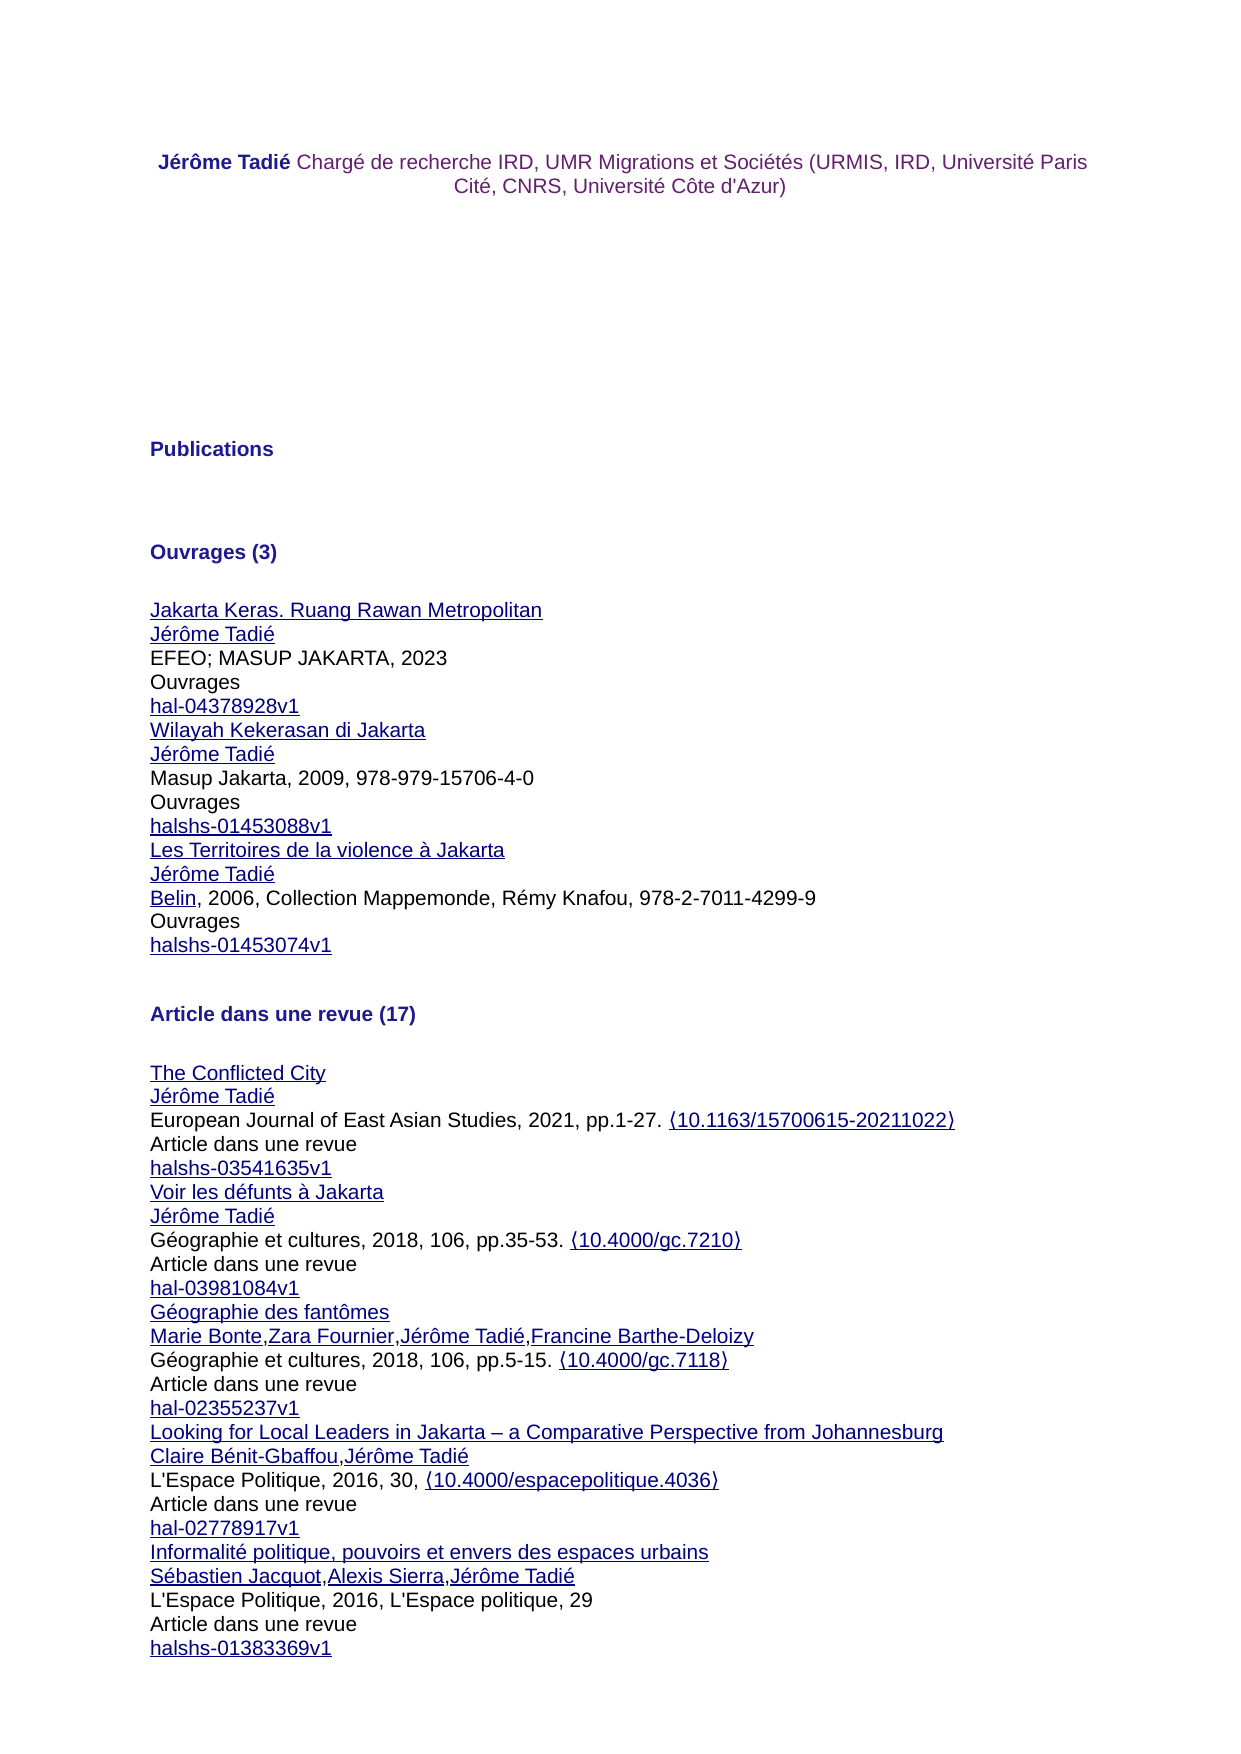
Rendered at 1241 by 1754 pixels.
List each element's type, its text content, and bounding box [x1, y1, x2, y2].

subtitle Jérôme Tadié Chargé de recherche IRD, UMR Migrations et Sociétés (URMIS, IRD, Université Paris Cité, CNRS, Université Côte d'Azur) [150, 150, 1090, 198]
table_cell Wilayah Kekerasan di Jakarta Jérôme Tadié Masup Jakarta, 2009, 978-979-15706-4-0 Ouvrages halshs-01453088v1 [150, 718, 1090, 837]
subtitle Ouvrages (3) [150, 539, 1090, 563]
table_cell Les Territoires de la violence à Jakarta Jérôme Tadié Belin, 2006, Collection Mappemonde, Rémy Knafou, 978-2-7011-4299-9 Ouvrages halshs-01453074v1 [150, 838, 1090, 957]
table_header The Conflicted City Jérôme Tadié European Journal of East Asian Studies, 2021, pp.1-27. ⟨10.1163/15700615-20211022⟩ Article dans une revue halshs-03541635v1 [150, 1060, 1090, 1180]
subtitle Article dans une revue (17) [150, 1002, 1090, 1026]
table_cell Géographie des fantômes Marie Bonte,Zara Fournier,Jérôme Tadié,Francine Barthe-Deloizy Géographie et cultures, 2018, 106, pp.5-15. ⟨10.4000/gc.7118⟩ Article dans une revue hal-02355237v1 [150, 1300, 1090, 1420]
table_cell Voir les défunts à Jakarta Jérôme Tadié Géographie et cultures, 2018, 106, pp.35-53. ⟨10.4000/gc.7210⟩ Article dans une revue hal-03981084v1 [150, 1180, 1090, 1300]
table_header Jakarta Keras. Ruang Rawan Metropolitan Jérôme Tadié EFEO; MASUP JAKARTA, 2023 Ouvrages hal-04378928v1 [150, 598, 1090, 718]
subtitle Publications [150, 436, 1090, 460]
table_cell Looking for Local Leaders in Jakarta – a Comparative Perspective from Johannesburg Claire Bénit-Gbaffou,Jérôme Tadié L'Espace Politique, 2016, 30, ⟨10.4000/espacepolitique.4036⟩ Article dans une revue hal-02778917v1 [150, 1420, 1090, 1539]
table_cell Informalité politique, pouvoirs et envers des espaces urbains Sébastien Jacquot,Alexis Sierra,Jérôme Tadié L'Espace Politique, 2016, L'Espace politique, 29 Article dans une revue halshs-01383369v1 [150, 1540, 1090, 1659]
